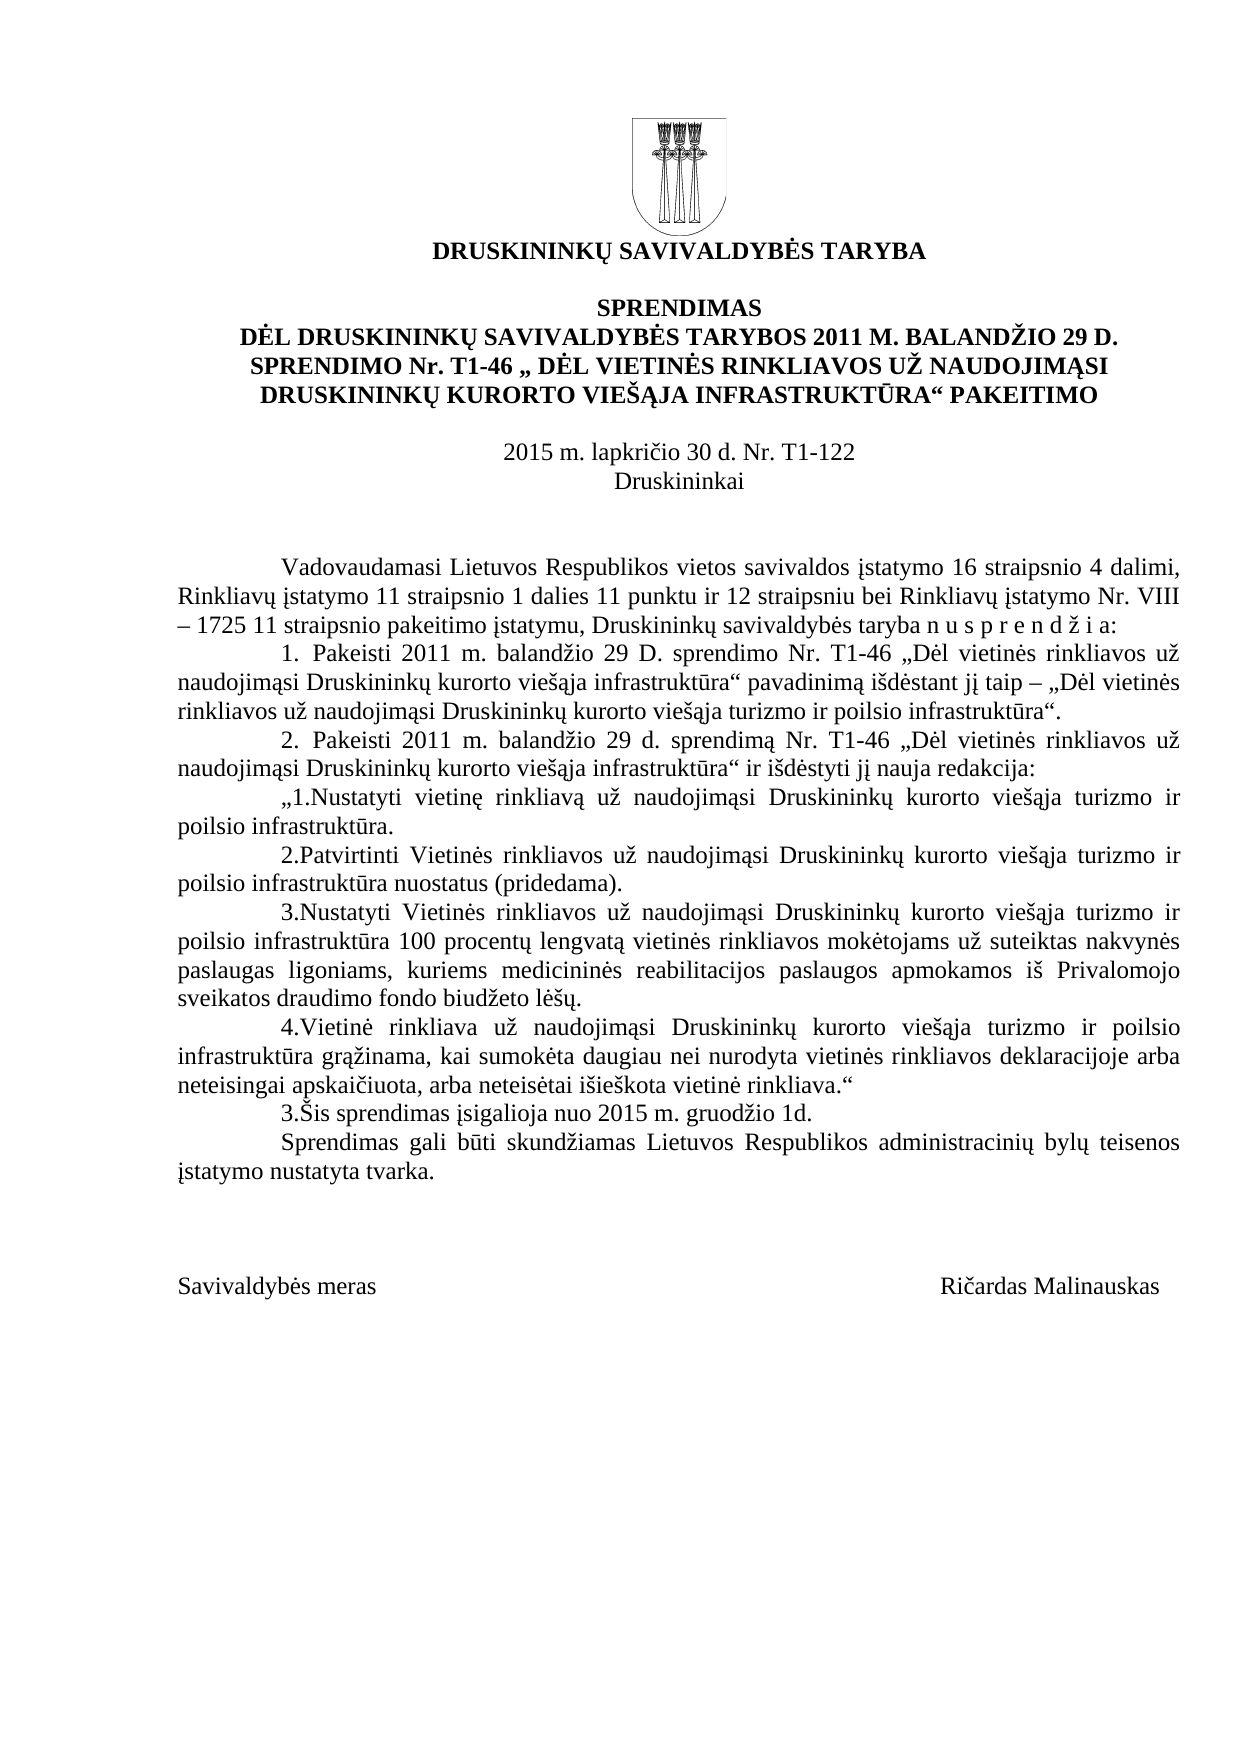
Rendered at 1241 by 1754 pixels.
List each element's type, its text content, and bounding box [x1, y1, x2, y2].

text DĖL DRUSKININKŲ SAVIVALDYBĖS TARYBOS 2011 M. BALANDŽIO 29 D. SPRENDIMO Nr. T1-46 „ DĖL VIETINĖS RINKLIAVOS UŽ NAUDOJIMĄSI DRUSKININKŲ KURORTO VIEŠĄJA INFRASTRUKTŪRA“ PAKEITIMO [177, 322, 1181, 408]
text 2.Patvirtinti Vietinės rinkliavos už naudojimąsi Druskininkų kurorto viešąja turizmo ir poilsio infrastruktūra nuostatus (pridedama). [177, 840, 1181, 897]
text Druskininkai [177, 466, 1181, 495]
text 2015 m. lapkričio 30 d. Nr. T1-122 [177, 437, 1181, 466]
text 2. Pakeisti 2011 m. balandžio 29 d. sprendimą Nr. T1-46 „Dėl vietinės rinkliavos už naudojimąsi Druskininkų kurorto viešąja infrastruktūra“ ir išdėstyti jį nauja redakcija: [177, 725, 1181, 782]
text 3.Nustatyti Vietinės rinkliavos už naudojimąsi Druskininkų kurorto viešąja turizmo ir poilsio infrastruktūra 100 procentų lengvatą vietinės rinkliavos mokėtojams už suteiktas nakvynės paslaugas ligoniams, kuriems medicininės reabilitacijos paslaugos apmokamos iš Privalomojo sveikatos draudimo fondo biudžeto lėšų. [177, 897, 1181, 1012]
text DRUSKININKŲ SAVIVALDYBĖS TARYBA [177, 236, 1181, 265]
text SPRENDIMAS [177, 293, 1181, 322]
text 4.Vietinė rinkliava už naudojimąsi Druskininkų kurorto viešąja turizmo ir poilsio infrastruktūra grąžinama, kai sumokėta daugiau nei nurodyta vietinės rinkliavos deklaracijoje arba neteisingai apskaičiuota, arba neteisėtai išieškota vietinė rinkliava.“ [177, 1012, 1181, 1098]
text 3.Šis sprendimas įsigalioja nuo 2015 m. gruodžio 1d. [177, 1098, 1181, 1127]
text Sprendimas gali būti skundžiamas Lietuvos Respublikos administracinių bylų teisenos įstatymo nustatyta tvarka. [177, 1127, 1181, 1185]
text Vadovaudamasi Lietuvos Respublikos vietos savivaldos įstatymo 16 straipsnio 4 dalimi, Rinkliavų įstatymo 11 straipsnio 1 dalies 11 punktu ir 12 straipsniu bei Rinkliavų įstatymo Nr. VIII – 1725 11 straipsnio pakeitimo įstatymu, Druskininkų savivaldybės taryba n u s p r e n d ž i a: [177, 552, 1181, 638]
text „1.Nustatyti vietinę rinkliavą už naudojimąsi Druskininkų kurorto viešąja turizmo ir poilsio infrastruktūra. [177, 782, 1181, 840]
text 1. Pakeisti 2011 m. balandžio 29 D. sprendimo Nr. T1-46 „Dėl vietinės rinkliavos už naudojimąsi Druskininkų kurorto viešąja infrastruktūra“ pavadinimą išdėstant jį taip – „Dėl vietinės rinkliavos už naudojimąsi Druskininkų kurorto viešąja turizmo ir poilsio infrastruktūra“. [177, 638, 1181, 725]
text Savivaldybės meras Ričardas Malinauskas [177, 1271, 1181, 1300]
